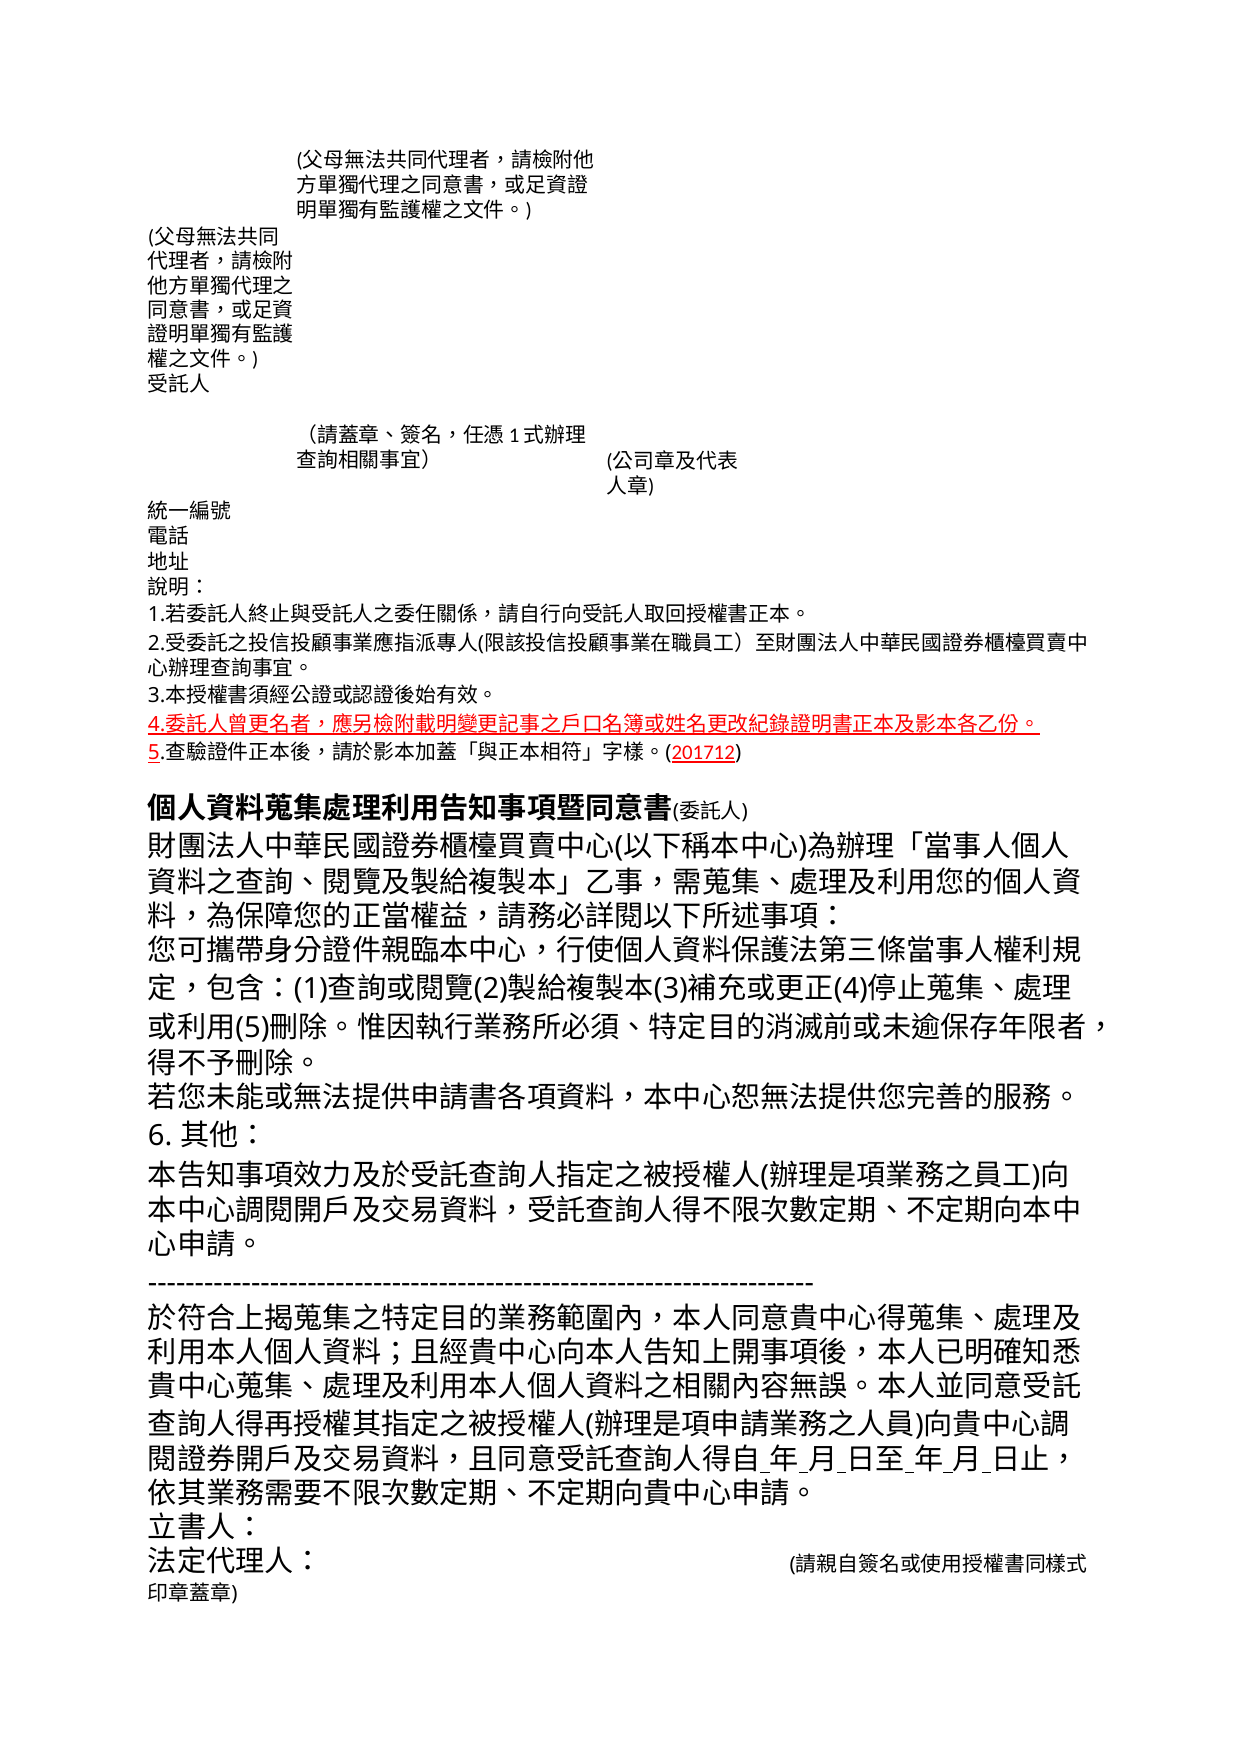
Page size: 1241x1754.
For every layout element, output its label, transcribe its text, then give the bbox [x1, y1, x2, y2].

text 財團法人中華民國證券櫃檯買賣中心(以下稱本中心)為辦理「當事人個人資料之查詢、閱覽及製給複製本」乙事，需蒐集、處理及利用您的個人資料，為保障您的正當權益，請務必詳閱以下所述事項： [148, 825, 1092, 933]
text 5.查驗證件正本後，請於影本加蓋「與正本相符」字樣。(201712) [148, 737, 1092, 766]
text ----------------------------------------------------------------------- [148, 1261, 1092, 1301]
text 說明： [148, 575, 1092, 599]
text 6. 其他： [148, 1114, 1092, 1154]
table_cell (公司章及代表人章) [606, 372, 755, 499]
text 若您未能或無法提供申請書各項資料，本中心恕無法提供您完善的服務。 [148, 1080, 1092, 1114]
table_cell （請蓋章、簽名，任憑1式辦理查詢相關事宜） [296, 372, 606, 499]
table_cell 電話 [148, 524, 296, 550]
table_cell [296, 550, 606, 575]
text 3.本授權書須經公證或認證後始有效。 [148, 681, 1092, 709]
table_cell [296, 524, 606, 550]
text 立書人： [148, 1511, 1092, 1544]
table_cell 受託人 [148, 372, 296, 499]
table_cell (父母無法共同代理者，請檢附他方單獨代理之同意書，或足資證明單獨有監護權之文件。) [148, 148, 296, 372]
table_cell [296, 499, 606, 524]
text 於符合上揭蒐集之特定目的業務範圍內，本人同意貴中心得蒐集、處理及利用本人個人資料；且經貴中心向本人告知上開事項後，本人已明確知悉貴中心蒐集、處理及利用本人個人資料之相關內容無誤。本人並同意受託查詢人得再授權其指定之被授權人(辦理是項申請業務之人員)向貴中心調閱證券開戶及交易資料，且同意受託查詢人得自 年 月 日至 年 月 日止，依其業務需要不限次數定期、不定期向貴中心申請。 [148, 1301, 1092, 1511]
text 2.受委託之投信投顧事業應指派專人(限該投信投顧事業在職員工）至財團法人中華民國證券櫃檯買賣中心辦理查詢事宜。 [148, 628, 1092, 681]
text 本告知事項效力及於受託查詢人指定之被授權人(辦理是項業務之員工)向本中心調閱開戶及交易資料，受託查詢人得不限次數定期、不定期向本中心申請。 [148, 1154, 1092, 1261]
text 您可攜帶身分證件親臨本中心，行使個人資料保護法第三條當事人權利規定，包含：(1)查詢或閱覽(2)製給複製本(3)補充或更正(4)停止蒐集、處理或利用(5)刪除。惟因執行業務所必須、特定目的消滅前或未逾保存年限者，得不予刪除。 [148, 933, 1092, 1080]
table_cell 統一編號 [148, 499, 296, 524]
text 法定代理人： (請親自簽名或使用授權書同樣式印章蓋章) [148, 1544, 1092, 1607]
table_cell [606, 524, 755, 550]
table_cell 地址 [148, 550, 296, 575]
text 1.若委託人終止與受託人之委任關係，請自行向受託人取回授權書正本。 [148, 599, 1092, 628]
table_cell [606, 499, 755, 524]
text 4.委託人曾更名者，應另檢附載明變更記事之戶口名簿或姓名更改紀錄證明書正本及影本各乙份。 [148, 709, 1092, 737]
table_cell (父母無法共同代理者，請檢附他方單獨代理之同意書，或足資證明單獨有監護權之文件。) [296, 148, 606, 372]
text 個人資料蒐集處理利用告知事項暨同意書(委託人) [148, 791, 1092, 825]
table_cell [606, 550, 755, 575]
